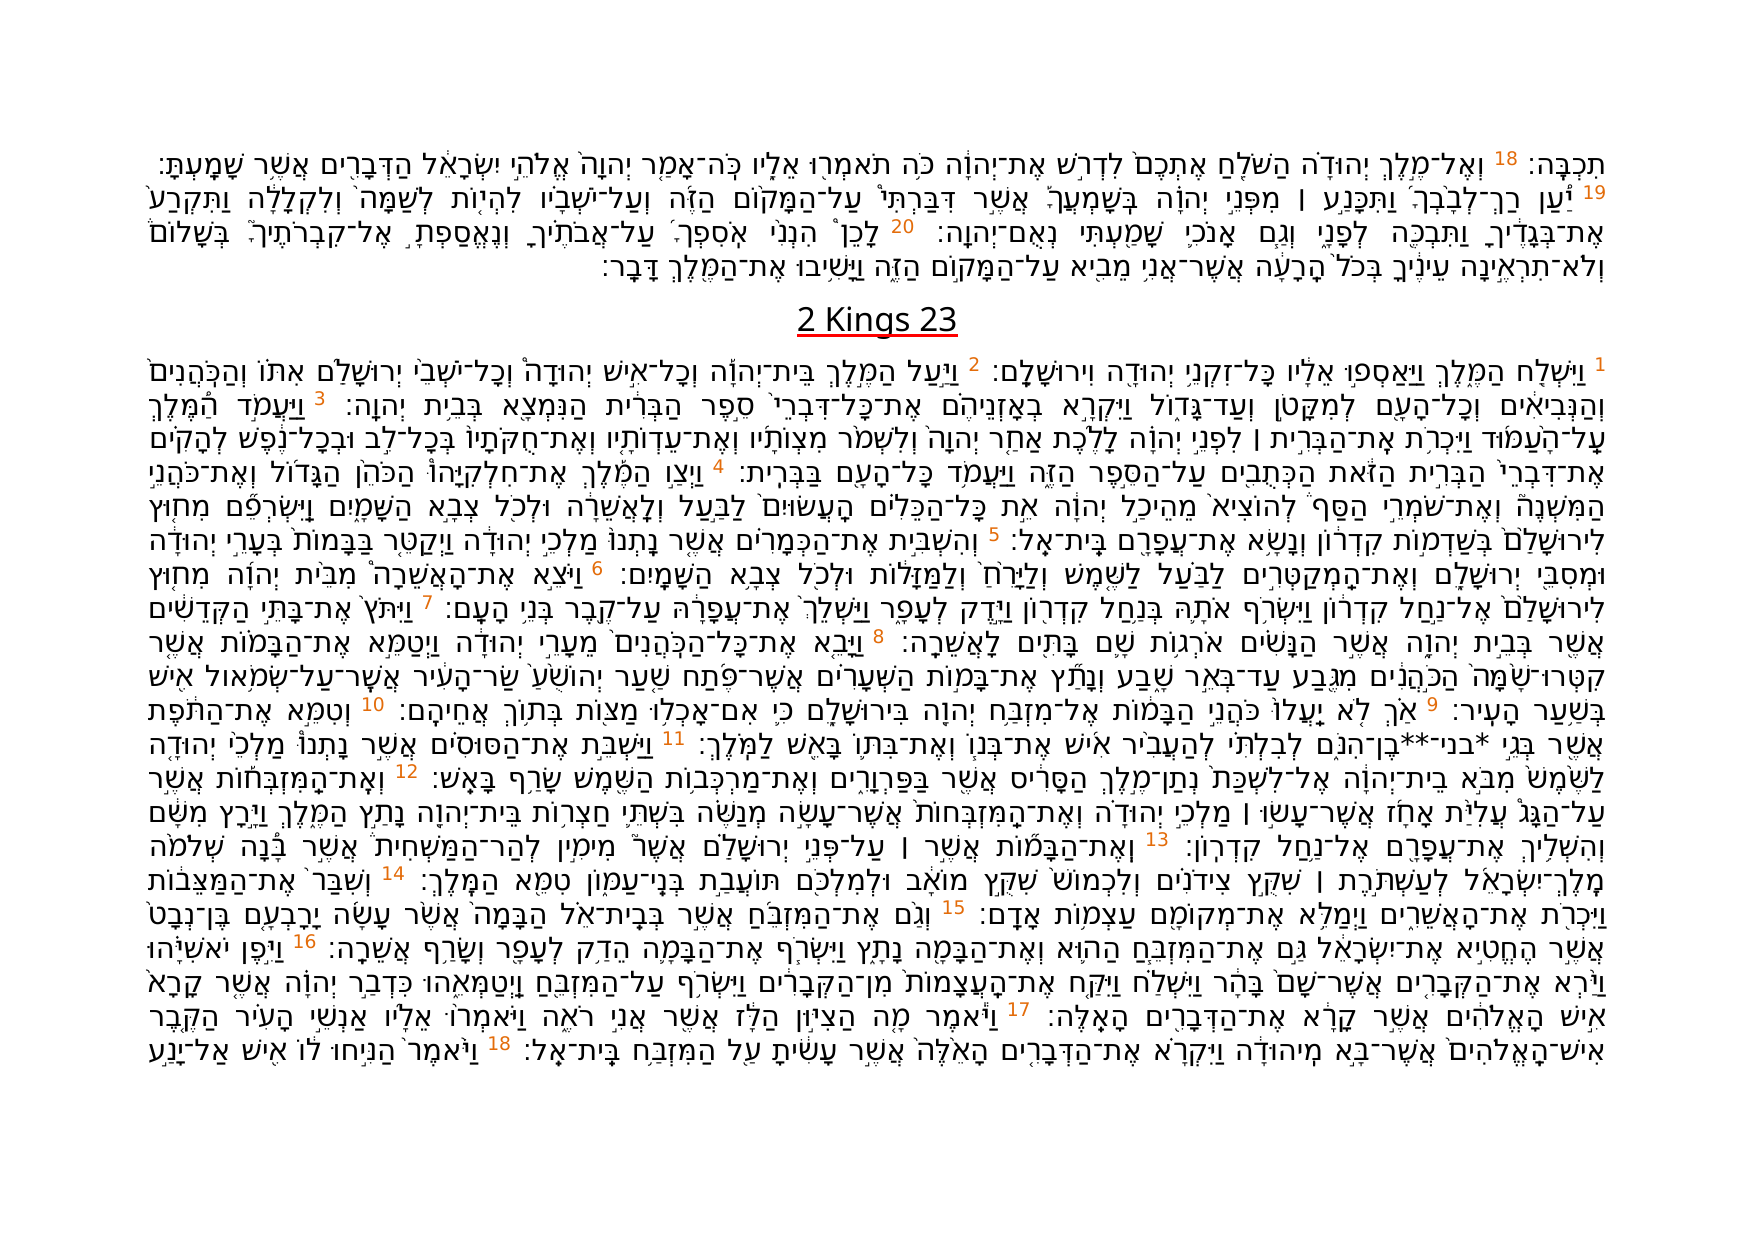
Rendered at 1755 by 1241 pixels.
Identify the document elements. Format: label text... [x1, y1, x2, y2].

text 3 וַיְהִ֗י בִּשְׁמֹנֶ֤ה עֶשְׂרֵה֙ שָׁנָ֔ה לַמֶּ֖לֶךְ יֹאשִׁיָּ֑הוּ שָׁלַ֣ח הַ֠מֶּלֶךְ אֶת־שָׁפָ֨ן בֶּן־אֲצַלְיָ֤הוּ בֶן־מְשֻׁלָּם֙ הַסֹּפֵ֔ר בֵּ֥ית יְהוָ֖ה לֵאמֹֽר׃ ‬‬‬4 עֲלֵ֗ה אֶל־חִלְקִיָּ֙הוּ֙ הַכֹּהֵ֣ן הַגָּד֔וֹל וְיַתֵּ֣ם אֶת־הַכֶּ֔סֶף הַמּוּבָ֖א בֵּ֣ית יְהוָ֑ה אֲשֶׁ֥ר אָסְפ֛וּ שֹׁמְרֵ֥י הַסַּ֖ף מֵאֵ֥ת הָעָֽם׃ ‬‬‬5 *ויתנה **וְיִתְּנֻ֗הוּ עַל־יַד֙ עֹשֵׂ֣י הַמְּלָאכָ֔ה הַמֻּפְקָדִ֖ים *בבית **בֵּ֣ית יְהוָ֑ה וְיִתְּנ֣וּ אֹת֗וֹ לְעֹשֵׂ֤י הַמְּלָאכָה֙ אֲשֶׁר֙ בְּבֵ֣ית יְהוָ֔ה לְחַזֵּ֖ק בֶּ֥דֶק הַבָּֽיִת׃ ‬‬‬6 לֶחָ֣רָשִׁ֔ים וְלַבֹּנִ֖ים וְלַגֹּֽדְרִ֑ים וְלִקְנ֤וֹת עֵצִים֙ וְאַבְנֵ֣י מַחְצֵ֔ב לְחַזֵּ֖ק אֶת־הַבָּֽיִת׃ ‬‬‬7 אַ֚ךְ לֹא־יֵחָשֵׁ֣ב אִתָּ֔ם הַכֶּ֖סֶף הַנִּתָּ֣ן עַל־יָדָ֑ם כִּ֥י בֶאֱמוּנָ֖ה הֵ֥ם עֹשִֽׂים׃ ‬‬‬8 וַ֠יֹּאמֶר חִלְקִיָּ֜הוּ הַכֹּהֵ֤ן הַגָּדוֹל֙ עַל־שָׁפָ֣ן הַסֹּפֵ֔ר סֵ֧פֶר הַתּוֹרָ֛ה מָצָ֖אתִי בְּבֵ֣ית יְהוָ֑ה וַיִּתֵּ֨ן חִלְקִיָּ֧ה אֶת־הַסֵּ֛פֶר אֶל־שָׁפָ֖ן וַיִּקְרָאֵֽהוּ׃ ‬‬‬9 וַיָּבֹ֞א שָׁפָ֤ן הַסֹּפֵר֙ אֶל־הַמֶּ֔לֶךְ וַיָּ֥שֶׁב אֶת־הַמֶּ֖לֶךְ דָּבָ֑ר וַיֹּ֗אמֶר הִתִּ֤יכוּ עֲבָדֶ֙יךָ֙ אֶת־הַכֶּ֙סֶף֙ הַנִּמְצָ֣א בַבַּ֔יִת וַֽיִּתְּנֻ֗הוּ עַל־יַד֙ עֹשֵׂ֣י הַמְּלָאכָ֔ה הַמֻּפְקָדִ֖ים בֵּ֥ית יְהוָֽה׃ ‬‬‬10 וַיַּגֵּ֞ד שָׁפָ֤ן הַסֹּפֵר֙ לַמֶּ֣לֶךְ לֵאמֹ֔ר סֵ֚פֶר נָ֣תַן לִ֔י חִלְקִיָּ֖ה הַכֹּהֵ֑ן וַיִּקְרָאֵ֥הוּ שָׁפָ֖ן לִפְנֵ֥י הַמֶּֽלֶךְ׃ ‬‬‬11 וַֽיְהִי֙ כִּשְׁמֹ֣עַ הַמֶּ֔לֶךְ אֶת־דִּבְרֵ֖י סֵ֣פֶר הַתּוֹרָ֑ה וַיִּקְרַ֖ע אֶת־בְּגָדָֽיו׃ ‬‬‬12 וַיְצַ֣ו הַמֶּ֡לֶךְ אֶת־חִלְקִיָּ֣ה הַכֹּהֵ֡ן וְאֶת־אֲחִיקָ֣ם בֶּן־שָׁ֠פָן וְאֶת־עַכְבּ֨וֹר בֶּן־מִיכָיָ֜ה וְאֵ֣ת ׀ שָׁפָ֣ן הַסֹּפֵ֗ר וְאֵ֛ת עֲשָׂיָ֥ה עֶֽבֶד־הַמֶּ֖לֶךְ לֵאמֹֽר׃ ‬‬‬13 לְכוּ֩ דִרְשׁ֨וּ אֶת־יְהוָ֜ה בַּעֲדִ֣י וּבְעַד־הָעָ֗ם וּבְעַד֙ כָּל־יְהוּדָ֔ה עַל־דִּבְרֵ֛י הַסֵּ֥פֶר הַנִּמְצָ֖א הַזֶּ֑ה כִּֽי־גְדוֹלָ֞ה חֲמַ֣ת יְהוָ֗ה אֲשֶׁר־הִיא֙ נִצְּתָ֣ה בָ֔נוּ עַל֩ אֲשֶׁ֨ר לֹֽא־שָׁמְע֜וּ אֲבֹתֵ֗ינוּ עַל־דִּבְרֵי֙ הַסֵּ֣פֶר הַזֶּ֔ה לַעֲשׂ֖וֹת כְּכָל־הַכָּת֥וּב עָלֵֽינוּ׃ ‬‬‬14 וַיֵּ֣לֶךְ חִלְקִיָּ֣הוּ הַ֠כֹּהֵן וַאֲחִיקָ֨ם וְעַכְבּ֜וֹר וְשָׁפָ֣ן וַעֲשָׂיָ֗ה אֶל־חֻלְדָּ֨ה הַנְּבִיאָ֜ה אֵ֣שֶׁת ׀ שַׁלֻּ֣ם בֶּן־תִּקְוָ֗ה בֶּן־חַרְחַס֙ שֹׁמֵ֣ר הַבְּגָדִ֔ים וְהִ֛יא יֹשֶׁ֥בֶת בִּירוּשָׁלַ֖͏ִם בַּמִּשְׁנֶ֑ה וַֽיְדַבְּר֖וּ אֵלֶֽיהָ׃ ‬‬‬15 וַתֹּ֣אמֶר אֲלֵיהֶ֔ם כֹּֽה־אָמַ֥ר יְהוָ֖ה אֱלֹהֵ֣י יִשְׂרָאֵ֑ל אִמְר֣וּ לָאִ֔ישׁ אֲשֶׁר־שָׁלַ֥ח אֶתְכֶ֖ם אֵלָֽי׃ ‬‬‬16 כֹּ֚ה אָמַ֣ר יְהוָ֔ה הִנְנִ֨י מֵבִ֥יא רָעָ֛ה אֶל־הַמָּק֥וֹם הַזֶּ֖ה וְעַל־יֹֽשְׁבָ֑יו אֵ֚ת כָּל־דִּבְרֵ֣י הַסֵּ֔פֶר אֲשֶׁ֥ר קָרָ֖א מֶ֥לֶךְ יְהוּדָֽה׃ ‬‬‬17 תַּ֣חַת ׀ אֲשֶׁ֣ר עֲזָב֗וּנִי וַֽיְקַטְּרוּ֙ לֵאלֹהִ֣ים אֲחֵרִ֔ים לְמַ֙עַן֙ הַכְעִיסֵ֔נִי בְּכֹ֖ל מַעֲשֵׂ֣ה יְדֵיהֶ֑ם וְנִצְּתָ֧ה חֲמָתִ֛י בַּמָּק֥וֹם הַזֶּ֖ה וְלֹ֥א תִכְבֶּֽה׃ ‬‬‬18 וְאֶל־מֶ֣לֶךְ יְהוּדָ֗ה הַשֹּׁלֵ֤חַ אֶתְכֶם֙ לִדְרֹ֣שׁ אֶת־יְהוָ֔ה כֹּ֥ה תֹאמְר֖וּ אֵלָ֑יו כֹּֽה־אָמַ֤ר יְהוָה֙ אֱלֹהֵ֣י יִשְׂרָאֵ֔ל הַדְּבָרִ֖ים אֲשֶׁ֥ר שָׁמָֽעְתָּ׃ ‬‬‬19 יַ֠עַן רַךְ־לְבָ֨בְךָ֜ וַתִּכָּנַ֣ע ׀ מִפְּנֵ֣י יְהוָ֗ה בְּֽשָׁמְעֲךָ֡ אֲשֶׁ֣ר דִּבַּרְתִּי֩ עַל־הַמָּק֨וֹם הַזֶּ֜ה וְעַל־יֹשְׁבָ֗יו לִהְי֤וֹת לְשַׁמָּה֙ וְלִקְלָלָ֔ה וַתִּקְרַע֙ אֶת־בְּגָדֶ֔יךָ וַתִּבְכֶּ֖ה לְפָנָ֑י וְגַ֧ם אָנֹכִ֛י שָׁמַ֖עְתִּי נְאֻם־יְהוָֽה׃ ‬‬‬20 לָכֵן֩ הִנְנִ֨י אֹֽסִפְךָ֜ עַל־אֲבֹתֶ֗יךָ וְנֶאֱסַפְתָּ֣ אֶל־קִבְרֹתֶיךָ֮ בְּשָׁלוֹם֒ וְלֹא־תִרְאֶ֣ינָה עֵינֶ֔יךָ בְּכֹל֙ הָֽרָעָ֔ה אֲשֶׁר־אֲנִ֥י מֵבִ֖יא עַל־הַמָּק֣וֹם הַזֶּ֑ה וַיָּשִׁ֥יבוּ אֶת־הַמֶּ֖לֶךְ דָּבָֽר׃ ‬‬‬‬‬‬‬‬‬‬‬‬‬‬‬‬‬‬‬‬‬ [148, 148, 1606, 283]
text 1 וַיִּשְׁלַ֖ח הַמֶּ֑לֶךְ וַיַּאַסְפ֣וּ אֵלָ֔יו כָּל־זִקְנֵ֥י יְהוּדָ֖ה וִירוּשָׁלָֽ͏ִם׃ 2 וַיַּ֣עַל הַמֶּ֣לֶךְ בֵּית־יְהוָ֡ה וְכָל־אִ֣ישׁ יְהוּדָה֩ וְכָל־יֹשְׁבֵ֨י יְרוּשָׁלִַ֜ם אִתּ֗וֹ וְהַכֹּֽהֲנִים֙ וְהַנְּבִיאִ֔ים וְכָל־הָעָ֖ם לְמִקָּטֹ֣ן וְעַד־גָּד֑וֹל וַיִּקְרָ֣א בְאָזְנֵיהֶ֗ם אֶת־כָּל־דִּבְרֵי֙ סֵ֣פֶר הַבְּרִ֔ית הַנִּמְצָ֖א בְּבֵ֥ית יְהוָֽה׃ ‬‬‬3 וַיַּעֲמֹ֣ד הַ֠מֶּלֶךְ עַֽל־הָ֨עַמּ֜וּד וַיִּכְרֹ֥ת אֶֽת־הַבְּרִ֣ית ׀ לִפְנֵ֣י יְהוָ֗ה לָלֶ֜כֶת אַחַ֤ר יְהוָה֙ וְלִשְׁמֹ֨ר מִצְוֺתָ֜יו וְאֶת־עֵדְוֺתָ֤יו וְאֶת־חֻקֹּתָיו֙ בְּכָל־לֵ֣ב וּבְכָל־נֶ֔פֶשׁ לְהָקִ֗ים אֶת־דִּבְרֵי֙ הַבְּרִ֣ית הַזֹּ֔את הַכְּתֻבִ֖ים עַל־הַסֵּ֣פֶר הַזֶּ֑ה וַיַּעֲמֹ֥ד כָּל־הָעָ֖ם בַּבְּרִֽית׃ ‬‬‬4 וַיְצַ֣ו הַמֶּ֡לֶךְ אֶת־חִלְקִיָּהוּ֩ הַכֹּהֵ֨ן הַגָּד֜וֹל וְאֶת־כֹּהֲנֵ֣י הַמִּשְׁנֶה֮ וְאֶת־שֹׁמְרֵ֣י הַסַּף֒ לְהוֹצִיא֙ מֵהֵיכַ֣ל יְהוָ֔ה אֵ֣ת כָּל־הַכֵּלִ֗ים הָֽעֲשׂוּיִם֙ לַבַּ֣עַל וְלָֽאֲשֵׁרָ֔ה וּלְכֹ֖ל צְבָ֣א הַשָּׁמָ֑יִם וַֽיִּשְׂרְפֵ֞ם מִח֤וּץ לִירוּשָׁלִַ֙ם֙ בְּשַׁדְמ֣וֹת קִדְר֔וֹן וְנָשָׂ֥א אֶת־עֲפָרָ֖ם בֵּֽית־אֵֽל׃ ‬‬‬5 וְהִשְׁבִּ֣ית אֶת־הַכְּמָרִ֗ים אֲשֶׁ֤ר נָֽתְנוּ֙ מַלְכֵ֣י יְהוּדָ֔ה וַיְקַטֵּ֤ר בַּבָּמוֹת֙ בְּעָרֵ֣י יְהוּדָ֔ה וּמְסִבֵּ֖י יְרוּשָׁלָ֑͏ִם וְאֶת־הַֽמְקַטְּרִ֣ים לַבַּ֗עַל לַשֶּׁ֤מֶשׁ וְלַיָּרֵ֙חַ֙ וְלַמַּזָּל֔וֹת וּלְכֹ֖ל צְבָ֥א הַשָּׁמָֽיִם׃ ‬‬‬6 וַיֹּצֵ֣א אֶת־הָאֲשֵׁרָה֩ מִבֵּ֨ית יְהוָ֜ה מִח֤וּץ לִירוּשָׁלִַ֙ם֙ אֶל־נַ֣חַל קִדְר֔וֹן וַיִּשְׂרֹ֥ף אֹתָ֛הּ בְּנַ֥חַל קִדְר֖וֹן וַיָּ֣דֶק לְעָפָ֑ר וַיַּשְׁלֵךְ֙ אֶת־עֲפָרָ֔הּ עַל־קֶ֖בֶר בְּנֵ֥י הָעָֽם׃ ‬‬‬7 וַיִּתֹּץ֙ אֶת־בָּתֵּ֣י הַקְּדֵשִׁ֔ים אֲשֶׁ֖ר בְּבֵ֣ית יְהוָ֑ה אֲשֶׁ֣ר הַנָּשִׁ֗ים אֹרְג֥וֹת שָׁ֛ם בָּתִּ֖ים לָאֲשֵׁרָֽה׃ ‬‬‬8 וַיָּבֵ֤א אֶת־כָּל־הַכֹּֽהֲנִים֙ מֵעָרֵ֣י יְהוּדָ֔ה וַיְטַמֵּ֣א אֶת־הַבָּמ֗וֹת אֲשֶׁ֤ר קִטְּרוּ־שָׁ֙מָּה֙ הַכֹּ֣הֲנִ֔ים מִגֶּ֖בַע עַד־בְּאֵ֣ר שָׁ֑בַע וְנָתַ֞ץ אֶת־בָּמ֣וֹת הַשְּׁעָרִ֗ים אֲשֶׁר־פֶּ֜תַח שַׁ֤עַר יְהוֹשֻׁ֙עַ֙ שַׂר־הָעִ֔יר אֲשֶֽׁר־עַל־שְׂמֹ֥אול אִ֖ישׁ בְּשַׁ֥עַר הָעִֽיר׃ ‬‬‬9 אַ֗ךְ לֹ֤א יַֽעֲלוּ֙ כֹּהֲנֵ֣י הַבָּמ֔וֹת אֶל־מִזְבַּ֥ח יְהוָ֖ה בִּירוּשָׁלָ֑͏ִם כִּ֛י אִם־אָכְל֥וּ מַצּ֖וֹת בְּת֥וֹךְ אֲחֵיהֶֽם׃ ‬‬‬10 וְטִמֵּ֣א אֶת־הַתֹּ֔פֶת אֲשֶׁ֖ר בְּגֵ֣י *בני־**בֶן־הִנֹּ֑ם לְבִלְתִּ֗י לְהַעֲבִ֨יר אִ֜ישׁ אֶת־בְּנ֧וֹ וְאֶת־בִּתּ֛וֹ בָּאֵ֖שׁ לַמֹּֽלֶךְ׃ ‬‬‬11 וַיַּשְׁבֵּ֣ת אֶת־הַסּוּסִ֗ים אֲשֶׁ֣ר נָתְנוּ֩ מַלְכֵ֨י יְהוּדָ֤ה לַשֶּׁ֙מֶשׁ֙ מִבֹּ֣א בֵית־יְהוָ֔ה אֶל־לִשְׁכַּת֙ נְתַן־מֶ֣לֶךְ הַסָּרִ֔יס אֲשֶׁ֖ר בַּפַּרְוָרִ֑ים וְאֶת־מַרְכְּב֥וֹת הַשֶּׁ֖מֶשׁ שָׂרַ֥ף בָּאֵֽשׁ׃ ‬‬‬12 וְאֶֽת־הַֽמִּזְבְּח֡וֹת אֲשֶׁ֣ר עַל־הַגָּג֩ עֲלִיַּ֨ת אָחָ֜ז אֲשֶׁר־עָשׂ֣וּ ׀ מַלְכֵ֣י יְהוּדָ֗ה וְאֶת־הַֽמִּזְבְּחוֹת֙ אֲשֶׁר־עָשָׂ֣ה מְנַשֶּׁ֗ה בִּשְׁתֵּ֛י חַצְר֥וֹת בֵּית־יְהוָ֖ה נָתַ֣ץ הַמֶּ֑לֶךְ וַיָּ֣רָץ מִשָּׁ֔ם וְהִשְׁלִ֥יךְ אֶת־עֲפָרָ֖ם אֶל־נַ֥חַל קִדְרֽוֹן׃ ‬‬‬‬13 וְֽאֶת־הַבָּמ֞וֹת אֲשֶׁ֣ר ׀ עַל־פְּנֵ֣י יְרוּשָׁלִַ֗ם אֲשֶׁר֮ מִימִ֣ין לְהַר־הַמַּשְׁחִית֒ אֲשֶׁ֣ר בָּ֠נָה שְׁלֹמֹ֨ה מֶֽלֶךְ־יִשְׂרָאֵ֜ל לְעַשְׁתֹּ֣רֶת ׀ שִׁקֻּ֣ץ צִידֹנִ֗ים וְלִכְמוֹשׁ֙ שִׁקֻּ֣ץ מוֹאָ֔ב וּלְמִלְכֹּ֖ם תּוֹעֲבַ֣ת בְּנֵֽי־עַמּ֑וֹן טִמֵּ֖א הַמֶּֽלֶךְ׃ ‬‬‬14 וְשִׁבַּר֙ אֶת־הַמַּצֵּב֔וֹת וַיִּכְרֹ֖ת אֶת־הָאֲשֵׁרִ֑ים וַיְמַלֵּ֥א אֶת־מְקוֹמָ֖ם עַצְמ֥וֹת אָדָֽם׃ ‬‬‬15 וְגַ֨ם אֶת־הַמִּזְבֵּ֜חַ אֲשֶׁ֣ר בְּבֵֽית־אֵ֗ל הַבָּמָה֙ אֲשֶׁ֨ר עָשָׂ֜ה יָרָבְעָ֤ם בֶּן־נְבָט֙ אֲשֶׁ֣ר הֶחֱטִ֣יא אֶת־יִשְׂרָאֵ֔ל גַּ֣ם אֶת־הַמִּזְבֵּ֧חַ הַה֛וּא וְאֶת־הַבָּמָ֖ה נָתָ֑ץ וַיִּשְׂרֹ֧ף אֶת־הַבָּמָ֛ה הֵדַ֥ק לְעָפָ֖ר וְשָׂרַ֥ף אֲשֵׁרָֽה׃ ‬‬‬16 וַיִּ֣פֶן יֹאשִׁיָּ֗הוּ וַיַּ֨רְא אֶת־הַקְּבָרִ֤ים אֲשֶׁר־שָׁם֙ בָּהָ֔ר וַיִּשְׁלַ֗ח וַיִּקַּ֤ח אֶת־הָֽעֲצָמוֹת֙ מִן־הַקְּבָרִ֔ים וַיִּשְׂרֹ֥ף עַל־הַמִּזְבֵּ֖חַ וַֽיְטַמְּאֵ֑הוּ כִּדְבַ֣ר יְהוָ֗ה אֲשֶׁ֤ר קָרָא֙ אִ֣ישׁ הָאֱלֹהִ֔ים אֲשֶׁ֣ר קָרָ֔א אֶת־הַדְּבָרִ֖ים הָאֵֽלֶּה׃ ‬‬‬17 וַיֹּ֕אמֶר מָ֚ה הַצִיּ֣וּן הַלָּ֔ז אֲשֶׁ֖ר אֲנִ֣י רֹאֶ֑ה וַיֹּאמְר֨וּ אֵלָ֜יו אַנְשֵׁ֣י הָעִ֗יר הַקֶּ֤בֶר אִישׁ־הָֽאֱלֹהִים֙ אֲשֶׁר־בָּ֣א מִֽיהוּדָ֔ה וַיִּקְרָ֗א אֶת־הַדְּבָרִ֤ים הָאֵ֙לֶּה֙ אֲשֶׁ֣ר עָשִׂ֔יתָ עַ֖ל הַמִּזְבַּ֥ח בֵּֽית־אֵֽל׃ ‬‬‬18 וַיֹּ֙אמֶר֙ הַנִּ֣יחוּ ל֔וֹ אִ֖ישׁ אַל־יָנַ֣ע עַצְמֹתָ֑יו וַֽיְמַלְּטוּ֙ עַצְמֹתָ֔יו אֵ֚ת עַצְמ֣וֹת הַנָּבִ֔יא אֲשֶׁר־בָּ֖א מִשֹּׁמְרֽוֹן׃ ‬‬‬19 וְגַם֩ אֶת־כָּל־בָּתֵּ֨י הַבָּמ֜וֹת אֲשֶׁ֣ר ׀ בְּעָרֵ֣י שֹׁמְר֗וֹן אֲשֶׁ֨ר עָשׂ֜וּ מַלְכֵ֤י יִשְׂרָאֵל֙ לְהַכְעִ֔יס הֵסִ֖יר יֹֽאשִׁיָּ֑הוּ וַיַּ֣עַשׂ לָהֶ֔ם כְּכָל־הַֽמַּעֲשִׂ֔ים אֲשֶׁ֥ר עָשָׂ֖ה בְּבֵֽית־אֵֽל׃ ‬‬‬20 וַ֠יִּזְבַּח אֶת־כָּל־כֹּהֲנֵ֨י הַבָּמ֤וֹת אֲשֶׁר־שָׁם֙ עַל־הַֽמִּזְבְּח֔וֹת וַיִּשְׂרֹ֛ף אֶת־עַצְמ֥וֹת אָדָ֖ם עֲלֵיהֶ֑ם וַיָּ֖שָׁב יְרוּשָׁלָֽ͏ִם׃ ‬‬‬21 וַיְצַ֤ו הַמֶּ֙לֶךְ֙ אֶת־כָּל־הָעָ֣ם לֵאמֹ֔ר עֲשׂ֣וּ פֶ֔סַח לַֽיהוָ֖ה אֱלֹֽהֵיכֶ֑ם כַּכָּת֕וּב עַ֛ל סֵ֥פֶר הַבְּרִ֖ית הַזֶּֽה׃ ‬‬‬22 כִּ֣י לֹ֤א נַֽעֲשָׂה֙ כַּפֶּ֣סַח הַזֶּ֔ה מִימֵי֙ הַשֹּׁ֣פְטִ֔ים אֲשֶׁ֥ר שָׁפְט֖וּ אֶת־יִשְׂרָאֵ֑ל וְכֹ֗ל יְמֵ֛י מַלְכֵ֥י יִשְׂרָאֵ֖ל וּמַלְכֵ֥י יְהוּדָֽה׃ ‬‬‬23 כִּ֠י אִם־בִּשְׁמֹנֶ֤ה עֶשְׂרֵה֙ שָׁנָ֔ה לַמֶּ֖לֶךְ יֹֽאשִׁיָּ֑הוּ נַעֲשָׂ֞ה הַפֶּ֧סַח הַזֶּ֛ה לַיהוָ֖ה בִּירוּשָׁלָֽ͏ִם׃ ‬‬‬24 וְגַ֣ם אֶת־הָאֹב֣וֹת וְאֶת־הַ֠יִּדְּעֹנִים וְאֶת־הַתְּרָפִ֨ים וְאֶת־הַגִּלֻּלִ֜ים וְאֵ֣ת כָּל־הַשִּׁקֻּצִ֗ים אֲשֶׁ֤ר נִרְאוּ֙ בְּאֶ֤רֶץ יְהוּדָה֙ וּבִיר֣וּשָׁלִַ֔ם בִּעֵ֖ר יֹֽאשִׁיָּ֑הוּ לְ֠מַעַן הָקִ֞ים אֶת־דִּבְרֵ֤י הַתּוֹרָה֙ הַכְּתֻבִ֣ים עַל־הַסֵּ֔פֶר אֲשֶׁ֥ר מָצָ֛א חִלְקִיָּ֥הוּ הַכֹּהֵ֖ן בֵּ֥ית יְהוָֽה׃ ‬‬‬25 וְכָמֹהוּ֩ לֹֽא־הָיָ֨ה לְפָנָ֜יו מֶ֗לֶךְ אֲשֶׁר־שָׁ֤ב אֶל־יְהוָה֙ בְּכָל־לְבָב֤וֹ וּבְכָל־נַפְשׁוֹ֙ וּבְכָל־מְאֹד֔וֹ כְּכֹ֖ל תּוֹרַ֣ת מֹשֶׁ֑ה וְאַחֲרָ֖יו לֹֽא־קָ֥ם כָּמֹֽהוּ׃ ‬‬‬26 אַ֣ךְ ׀ לֹֽא־שָׁ֣ב יְהוָ֗ה מֵחֲר֤וֹן אַפּוֹ֙ הַגָּד֔וֹל אֲשֶׁר־חָרָ֥ה אַפּ֖וֹ בִּֽיהוּדָ֑ה עַ֚ל כָּל־הַכְּעָסִ֔ים אֲשֶׁ֥ר הִכְעִיס֖וֹ מְנַשֶּֽׁה׃ ‬‬‬27 וַיֹּ֣אמֶר יְהוָ֗ה גַּ֤ם אֶת־יְהוּדָה֙ אָסִיר֙ מֵעַ֣ל פָּנַ֔י כַּאֲשֶׁ֥ר הֲסִרֹ֖תִי אֶת־יִשְׂרָאֵ֑ל וּ֠מָאַסְתִּי אֶת־הָעִ֨יר הַזֹּ֤את אֲשֶׁר־בָּחַ֙רְתִּי֙ אֶת־יְר֣וּשָׁלִַ֔ם וְאֶת־הַבַּ֔יִת אֲשֶׁ֣ר אָמַ֔רְתִּי יִהְיֶ֥ה שְׁמִ֖י שָֽׁם׃ ‬‬‬28 וְיֶ֛תֶר דִּבְרֵ֥י יֹאשִׁיָּ֖הוּ וְכָל־אֲשֶׁ֣ר עָשָׂ֑ה הֲלֹא־הֵ֣ם כְּתוּבִ֗ים עַל־סֵ֛פֶר דִּבְרֵ֥י הַיָּמִ֖ים לְמַלְכֵ֥י יְהוּדָֽה׃ ‬‬‬29 בְּיָמָ֡יו עָלָה֩ פַרְעֹ֨ה נְכֹ֧ה מֶֽלֶךְ־מִצְרַ֛יִם עַל־מֶ֥לֶךְ אַשּׁ֖וּר עַל־נְהַר־פְּרָ֑ת וַיֵּ֨לֶךְ הַמֶּ֤לֶךְ יֹאשִׁיָּ֙הוּ֙ לִקְרָאת֔וֹ וַיְמִיתֵ֙הוּ֙ בִּמְגִדּ֔וֹ כִּרְאֹת֖וֹ אֹתֽוֹ׃ ‬‬‬30 וַיַּרְכִּבֻ֨הוּ עֲבָדָ֥יו מֵת֙ מִמְּגִדּ֔וֹ וַיְבִאֻ֙הוּ֙ יְר֣וּשָׁלִַ֔ם וַֽיִּקְבְּרֻ֖הוּ בִּקְבֻֽרָת֑וֹ וַיִּקַּ֣ח עַם־הָאָ֗רֶץ אֶת־יְהֽוֹאָחָז֙ בֶּן־יֹ֣אשִׁיָּ֔הוּ וַיִּמְשְׁח֥וּ אֹת֛וֹ וַיַּמְלִ֥יכוּ אֹת֖וֹ תַּ֥חַת אָבִֽיו׃ פ ‬‬‬‬‬‬‬‬‬‬‬‬‬‬‬‬‬‬‬‬‬‬‬‬‬‬‬‬‬‬‬‬ [148, 354, 1606, 1067]
text 2 Kings 23‬‬ [148, 296, 1606, 341]
